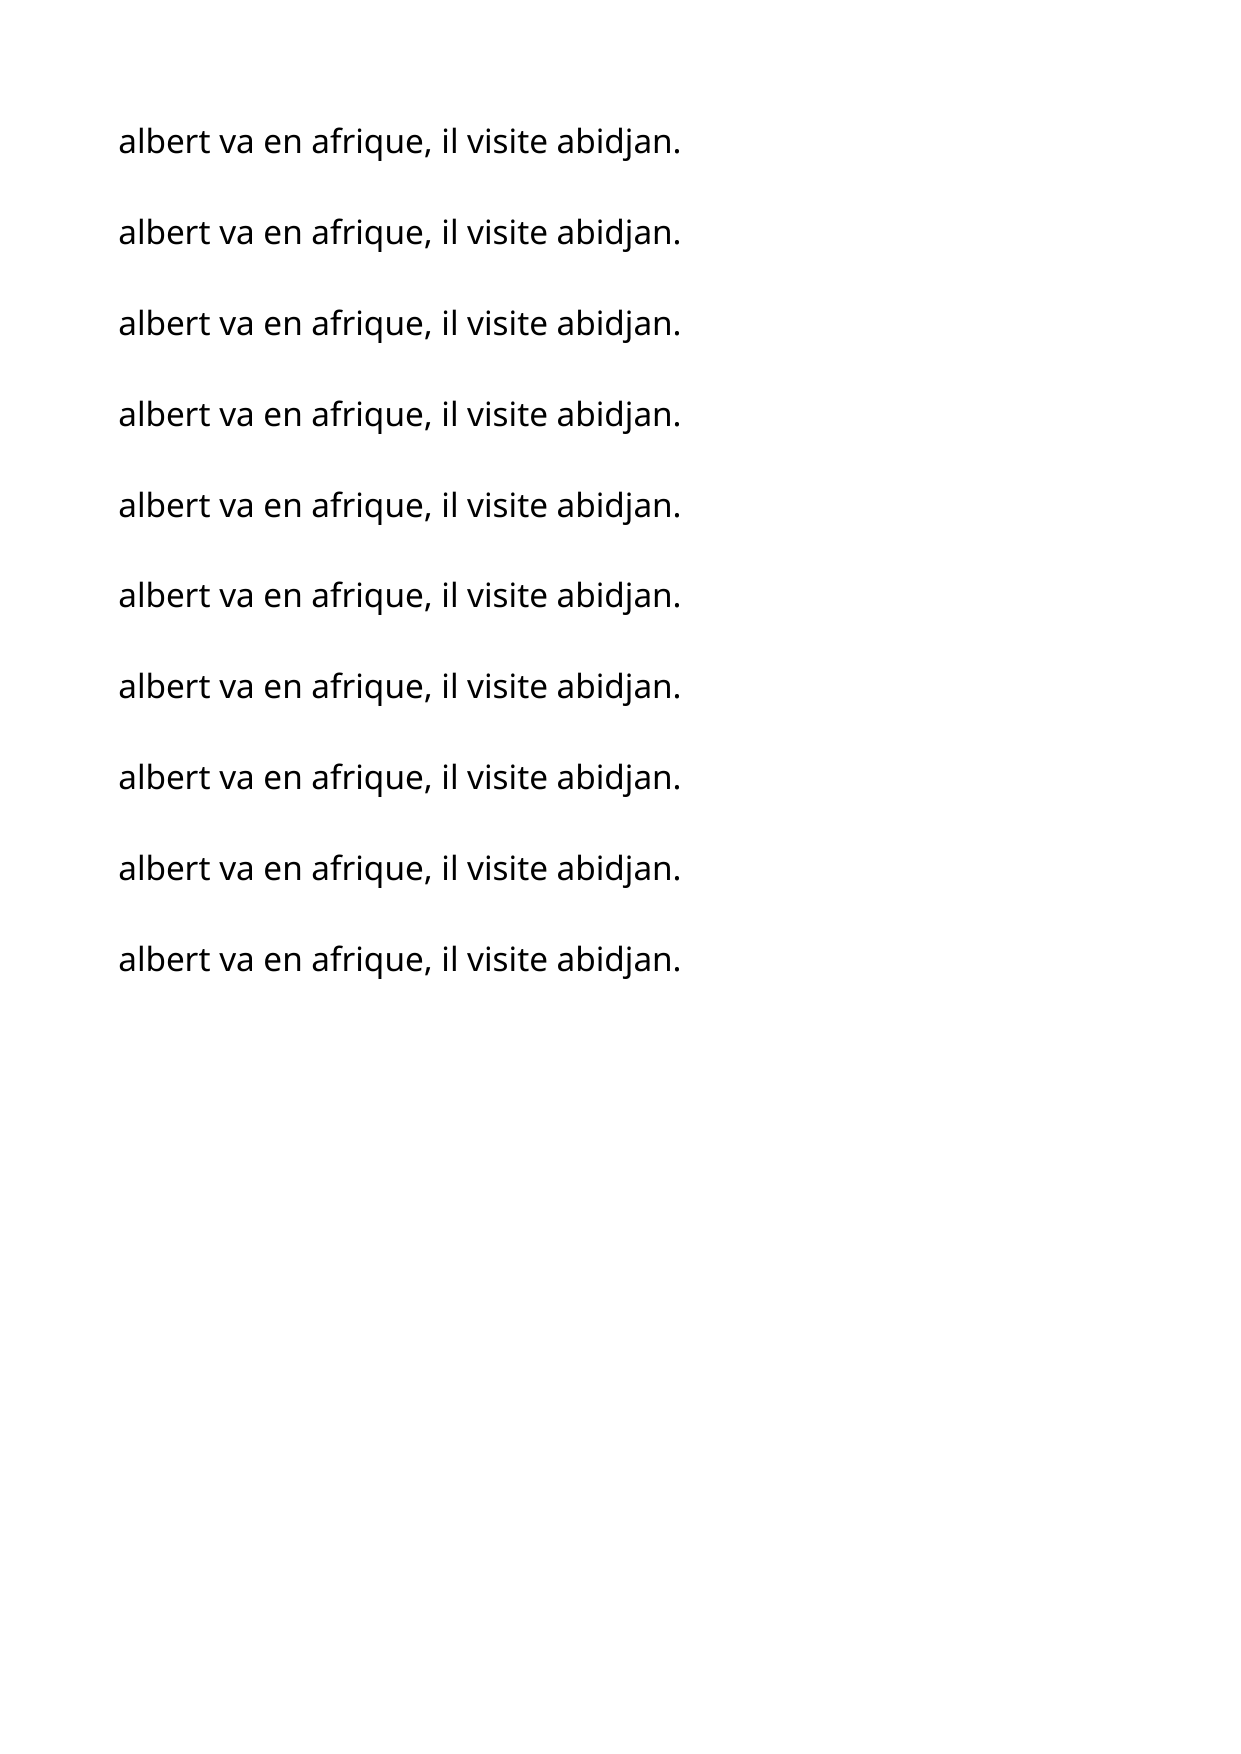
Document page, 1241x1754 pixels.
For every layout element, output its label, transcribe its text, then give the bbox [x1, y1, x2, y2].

text albert va en afrique, il visite abidjan. [118, 118, 1122, 163]
text albert va en afrique, il visite abidjan. [118, 572, 1122, 618]
text albert va en afrique, il visite abidjan. [118, 209, 1122, 254]
text albert va en afrique, il visite abidjan. [118, 391, 1122, 436]
text albert va en afrique, il visite abidjan. [118, 300, 1122, 345]
text albert va en afrique, il visite abidjan. [118, 481, 1122, 527]
text albert va en afrique, il visite abidjan. [118, 845, 1122, 890]
text albert va en afrique, il visite abidjan. [118, 663, 1122, 708]
text albert va en afrique, il visite abidjan. [118, 754, 1122, 799]
text albert va en afrique, il visite abidjan. [118, 936, 1122, 981]
